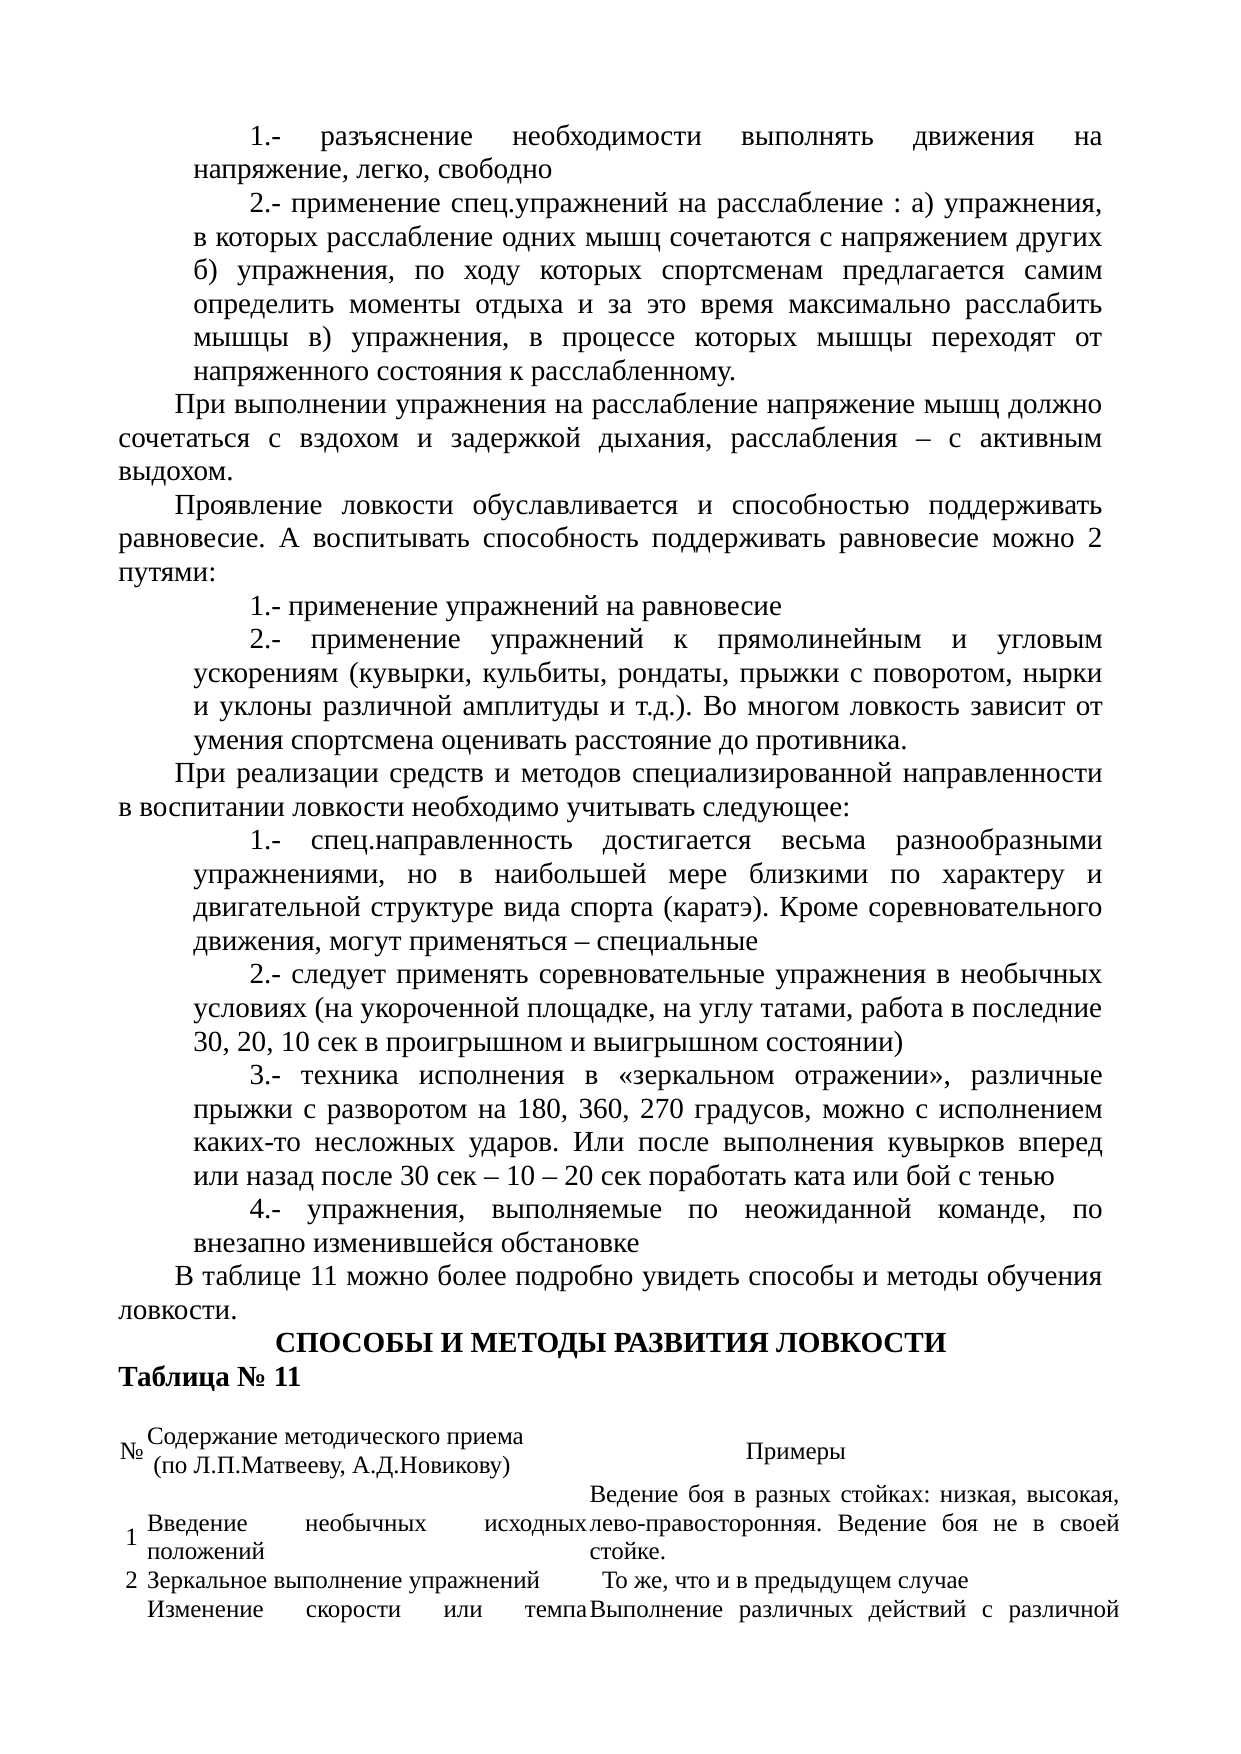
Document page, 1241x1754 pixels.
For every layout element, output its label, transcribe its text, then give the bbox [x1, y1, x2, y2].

text В таблице 11 можно более подробно увидеть способы и методы обучения ловкости. [118, 1258, 1103, 1326]
text При реализации средств и методов специализированной направленности в воспитании ловкости необходимо учитывать следующее: [118, 755, 1103, 822]
list - разъяснение необходимости выполнять движения на напряжение, легко, свободно [193, 118, 1103, 185]
table_cell Введение необычных исходных положений [146, 1479, 588, 1565]
text СПОСОБЫ И МЕТОДЫ РАЗВИТИЯ ЛОВКОСТИ [118, 1326, 1103, 1359]
table_cell [117, 1594, 146, 1623]
text Проявление ловкости обуславливается и способностью поддерживать равновесие. А воспитывать способность поддерживать равновесие можно 2 путями: [118, 487, 1103, 588]
table_cell 1 [117, 1479, 146, 1565]
list - применение упражнений на равновесие [193, 588, 1103, 621]
text Таблица № 11 [118, 1359, 1103, 1393]
table_header № [117, 1393, 146, 1479]
table_cell Изменение скорости или темпа движения [146, 1594, 588, 1623]
table_cell Зеркальное выполнение упражнений [146, 1565, 588, 1594]
list - применение спец.упражнений на расслабление : а) упражнения, в которых расслабление одних мышц сочетаются с напряжением других б) упражнения, по ходу которых спортсменам предлагается самим определить моменты отдыха и за это время максимально расслабить мышцы в) упражнения, в процессе которых мышцы переходят от напряженного состояния к расслабленному. [193, 185, 1103, 386]
table_cell 2 [117, 1565, 146, 1594]
list - следует применять соревновательные упражнения в необычных условиях (на укороченной площадке, на углу татами, работа в последние 30, 20, 10 сек в проигрышном и выигрышном состоянии) [193, 957, 1103, 1057]
list - упражнения, выполняемые по неожиданной команде, по внезапно изменившейся обстановке [193, 1191, 1103, 1258]
table_header Содержание методического приема (по Л.П.Матвееву, А.Д.Новикову) [146, 1393, 588, 1479]
table_cell Выполнение различных действий с различной скоростью и в разном темпе [588, 1594, 1121, 1623]
table_header Примеры [588, 1393, 1121, 1479]
list - спец.направленность достигается весьма разнообразными упражнениями, но в наибольшей мере близкими по характеру и двигательной структуре вида спорта (каратэ). Кроме соревновательного движения, могут применяться – специальные [193, 822, 1103, 957]
text При выполнении упражнения на расслабление напряжение мышц должно сочетаться с вздохом и задержкой дыхания, расслабления – с активным выдохом. [118, 386, 1103, 487]
list - применение упражнений к прямолинейным и угловым ускорениям (кувырки, кульбиты, рондаты, прыжки с поворотом, нырки и уклоны различной амплитуды и т.д.). Во многом ловкость зависит от умения спортсмена оценивать расстояние до противника. [193, 621, 1103, 755]
table_cell То же, что и в предыдущем случае [588, 1565, 1121, 1594]
list - техника исполнения в «зеркальном отражении», различные прыжки с разворотом на 180, 360, 270 градусов, можно с исполнением каких-то несложных ударов. Или после выполнения кувырков вперед или назад после 30 сек – 10 – 20 сек поработать ката или бой с тенью [193, 1057, 1103, 1191]
table_cell Ведение боя в разных стойках: низкая, высокая, лево-правосторонняя. Ведение боя не в своей стойке. [588, 1479, 1121, 1565]
